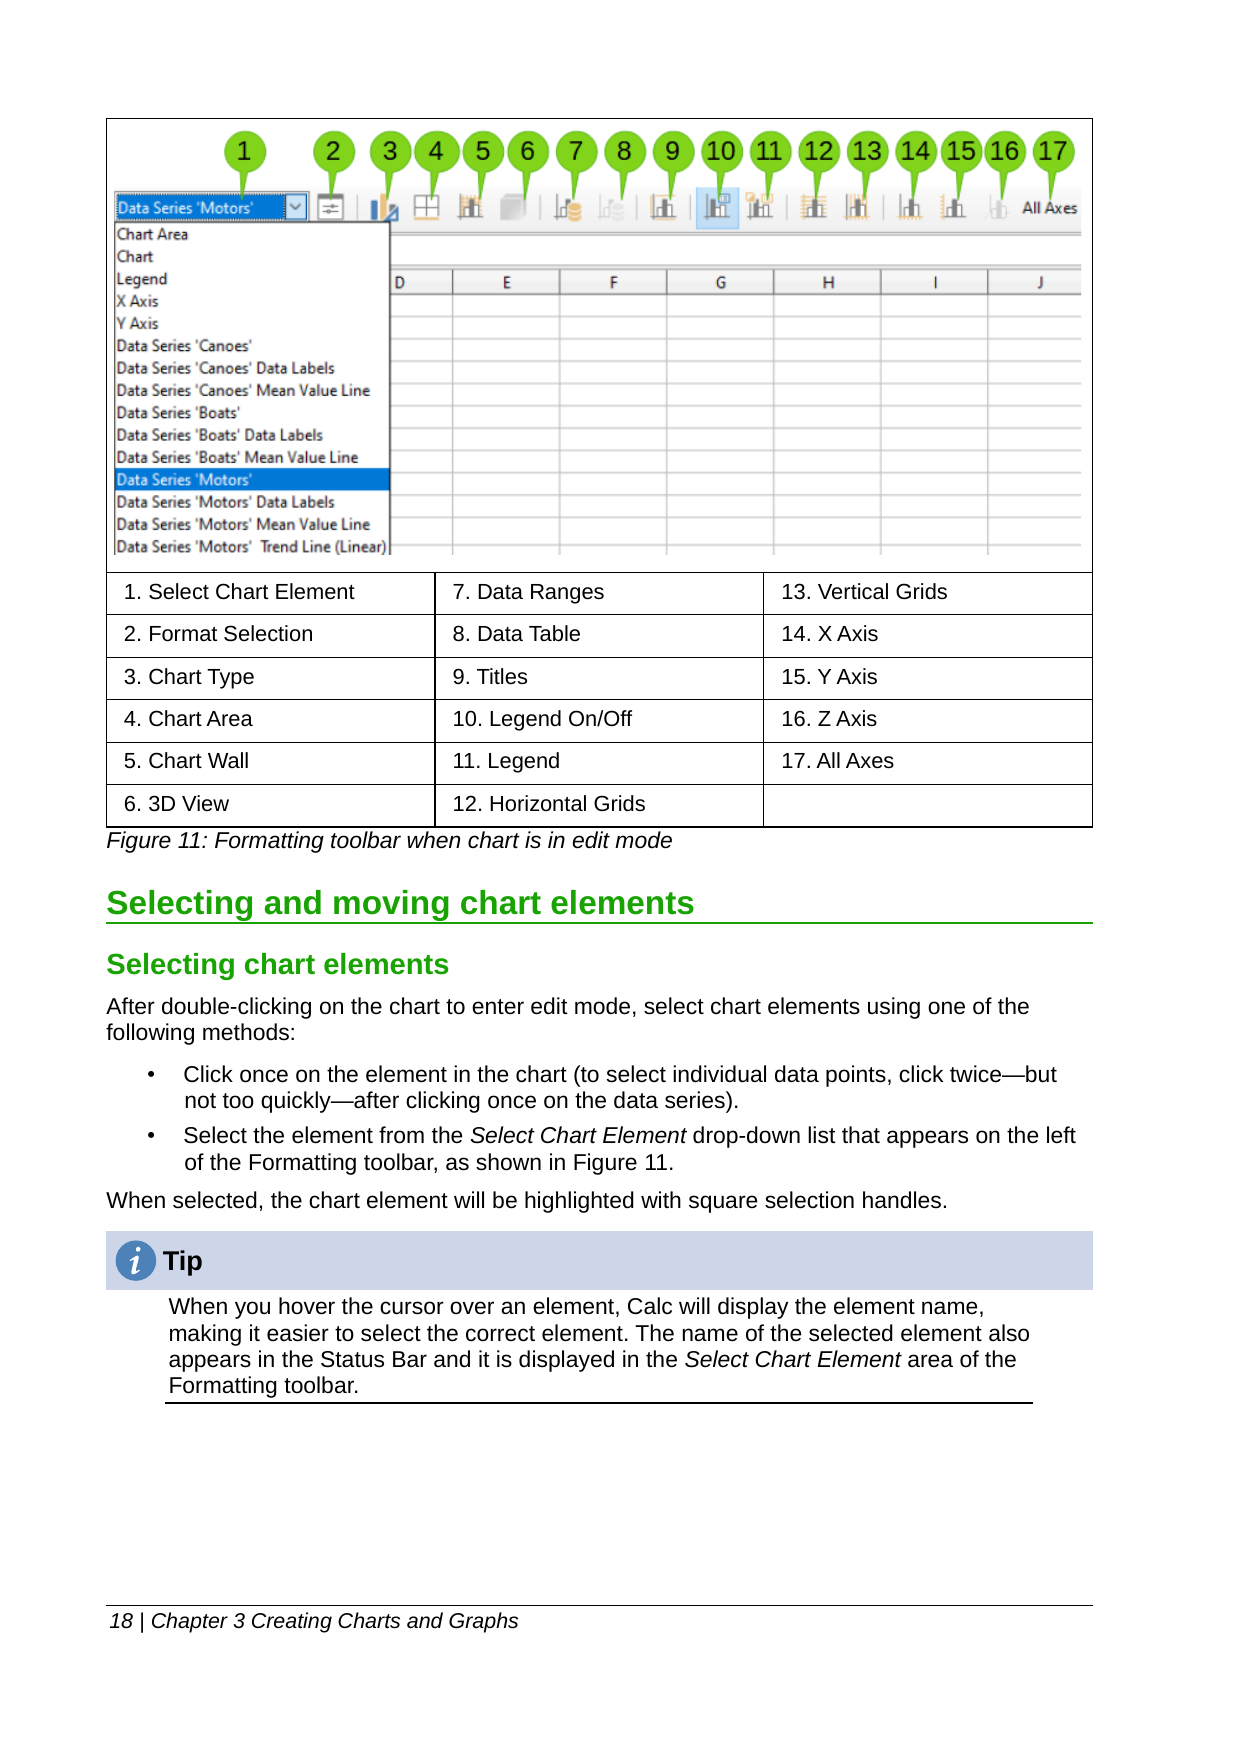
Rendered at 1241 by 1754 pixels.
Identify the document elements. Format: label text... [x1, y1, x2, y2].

table_cell 1. Select Chart Element [107, 573, 434, 614]
subtitle Tip [106, 1231, 1093, 1290]
text Figure 11: Formatting toolbar when chart is in edit mode [106, 828, 1093, 854]
table_cell 7. Data Ranges [436, 573, 763, 614]
table_cell 2. Format Selection [107, 615, 434, 657]
table_cell 13. Vertical Grids [764, 573, 1092, 614]
list Select the element from the Select Chart Element drop-down list that appears on the left of the Formatting toolbar, as shown in Figure 11. [144, 1119, 1093, 1178]
table_cell 8. Data Table [436, 615, 763, 657]
subtitle Selecting chart elements [106, 947, 1093, 981]
subtitle Selecting and moving chart elements [106, 883, 1093, 922]
table_cell 17. All Axes [764, 743, 1092, 784]
table_cell 15. Y Axis [764, 658, 1092, 699]
table_cell 3. Chart Type [107, 658, 434, 699]
table_cell 11. Legend [436, 743, 763, 784]
text When you hover the cursor over an element, Calc will display the element name, making it easier to select the correct element. The name of the selected element also appears in the Status Bar and it is displayed in the Select Chart Element area of the Formatting toolbar. [165, 1290, 1033, 1402]
table_cell 5. Chart Wall [107, 743, 434, 784]
table_cell 12. Horizontal Grids [436, 785, 763, 826]
table_header [107, 119, 1092, 572]
picture [114, 125, 1085, 555]
table_cell 16. Z Axis [764, 700, 1092, 742]
table_cell [764, 785, 1092, 826]
table_cell 14. X Axis [764, 615, 1092, 657]
list After double-clicking on the chart to enter edit mode, select chart elements using one of the following methods: [106, 993, 1093, 1045]
table_cell 6. 3D View [107, 785, 434, 826]
list When selected, the chart element will be highlighted with square selection handles. [106, 1187, 1093, 1213]
list Click once on the element in the chart (to select individual data points, click twice—but not too quickly—after clicking once on the data series). [144, 1058, 1093, 1113]
table_cell 9. Titles [436, 658, 763, 699]
table_cell 10. Legend On/Off [436, 700, 763, 742]
table_cell 4. Chart Area [107, 700, 434, 742]
